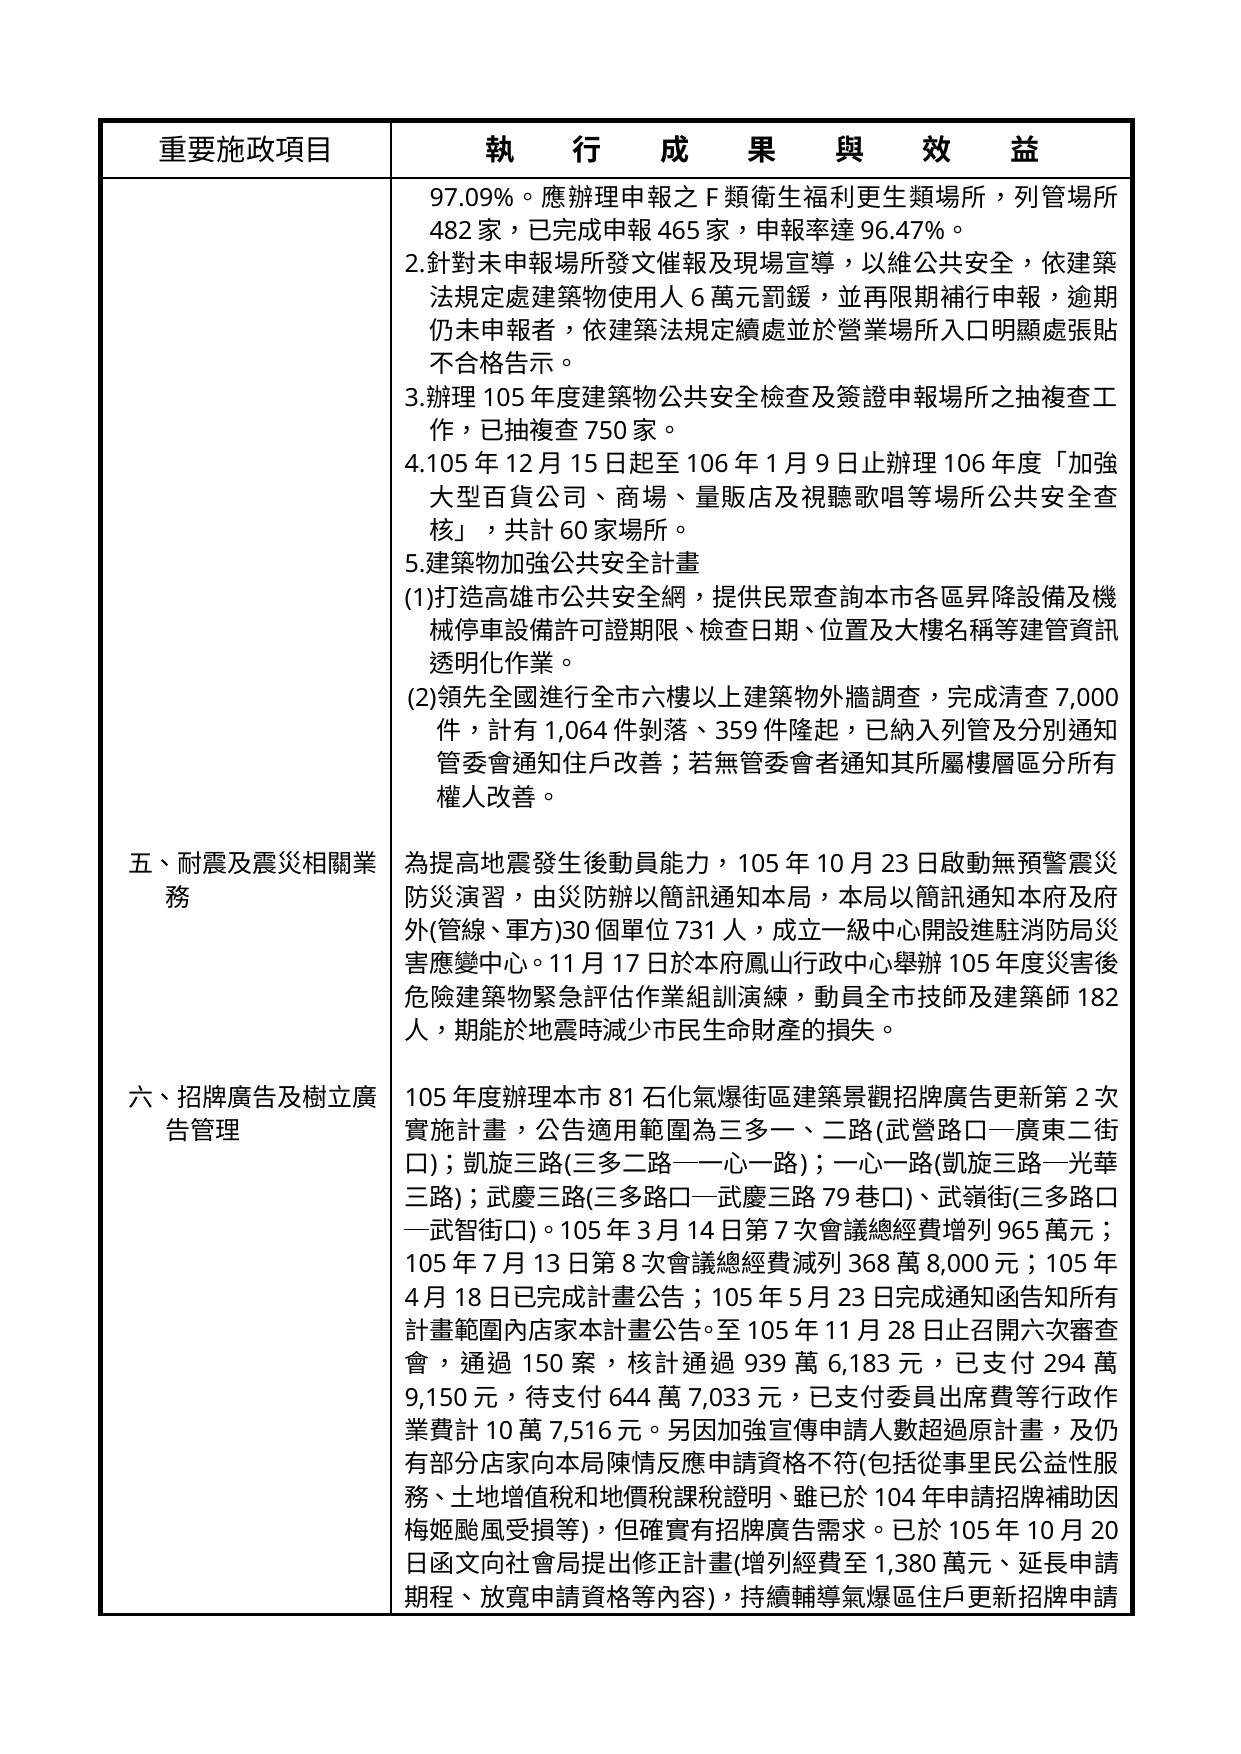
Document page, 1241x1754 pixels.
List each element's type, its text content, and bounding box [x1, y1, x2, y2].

table_header 執 行 成 果 與 效 益 [392, 123, 1130, 177]
table_header 重要施政項目 [103, 123, 390, 177]
table_cell 97.09%。應辦理申報之F類衛生福利更生類場所，列管場所482家，已完成申報465家，申報率達96.47%。 2.針對未申報場所發文催報及現場宣導，以維公共安全，依建築法規定處建築物使用人6萬元罰鍰，並再限期補行申報，逾期仍未申報者，依建築法規定續處並於營業場所入口明顯處張貼不合格告示。 3.辦理105年度建築物公共安全檢查及簽證申報場所之抽複查工作，已抽複查750家。 4.105年12月15日起至106年1月9日止辦理106年度「加強大型百貨公司、商場、量販店及視聽歌唱等場所公共安全查核」，共計60家場所。 5.建築物加強公共安全計畫 (1)打造高雄市公共安全網，提供民眾查詢本市各區昇降設備及機械停車設備許可證期限、檢查日期、位置及大樓名稱等建管資訊透明化作業。 (2)領先全國進行全市六樓以上建築物外牆調查，完成清查7,000件，計有1,064件剝落、359件隆起，已納入列管及分別通知管委會通知住戶改善；若無管委會者通知其所屬樓層區分所有權人改善。 為提高地震發生後動員能力，105年10月23日啟動無預警震災防災演習，由災防辦以簡訊通知本局，本局以簡訊通知本府及府外(管線、軍方)30個單位731人，成立一級中心開設進駐消防局災害應變中心。11月17日於本府鳳山行政中心舉辦105年度災害後危險建築物緊急評估作業組訓演練，動員全市技師及建築師182人，期能於地震時減少市民生命財產的損失。 105年度辦理本市81石化氣爆街區建築景觀招牌廣告更新第2次實施計畫，公告適用範圍為三多一、二路(武營路口─廣東二街口)；凱旋三路(三多二路─一心一路)；一心一路(凱旋三路─光華三路)；武慶三路(三多路口─武慶三路79巷口)、武嶺街(三多路口─武智街口)。105年3月14日第7次會議總經費增列965萬元；105年7月13日第8次會議總經費減列368萬8,000元；105年4月18日已完成計畫公告；105年5月23日完成通知函告知所有計畫範圍內店家本計畫公告。至105年11月28日止召開六次審查會，通過150案，核計通過939萬6,183元，已支付294萬9,150元，待支付644萬7,033元，已支付委員出席費等行政作業費計10萬7,516元。另因加強宣傳申請人數超過原計畫，及仍有部分店家向本局陳情反應申請資格不符(包括從事里民公益性服務、土地增值稅和地價稅課稅證明、雖已於104年申請招牌補助因梅姬颱風受損等)，但確實有招牌廣告需求。已於105年10月20日函文向社會局提出修正計畫(增列經費至1,380萬元、延長申請期程、放寬申請資格等內容)，持續輔導氣爆區住戶更新招牌申請 [392, 179, 1130, 1613]
table_cell 五、耐震及震災相關業務 六、招牌廣告及樹立廣告管理 [103, 179, 390, 1613]
